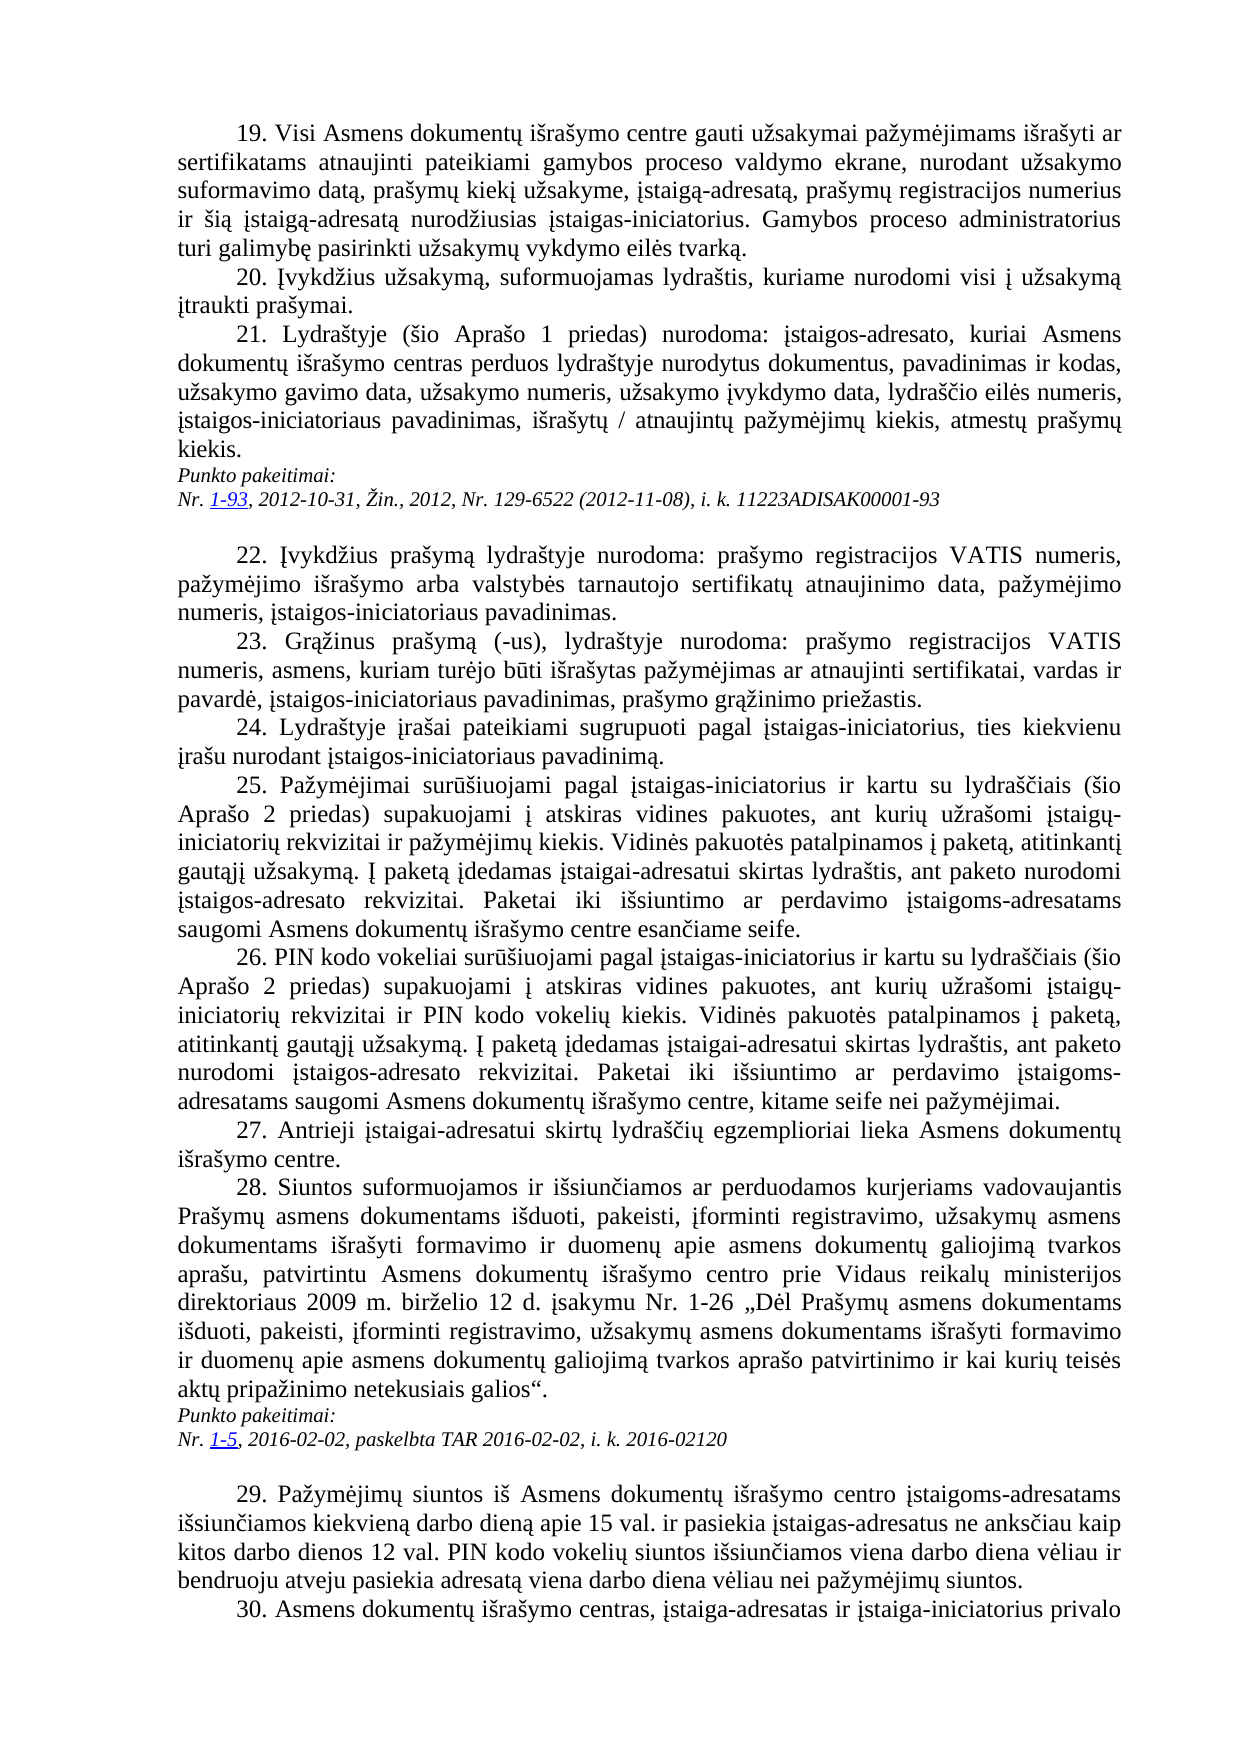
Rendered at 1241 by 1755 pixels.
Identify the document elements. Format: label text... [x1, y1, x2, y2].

text 30. Asmens dokumentų išrašymo centras, įstaiga-adresatas ir įstaiga-iniciatorius privalo [177, 1594, 1122, 1623]
text 22. Įvykdžius prašymą lydraštyje nurodoma: prašymo registracijos VATIS numeris, pažymėjimo išrašymo arba valstybės tarnautojo sertifikatų atnaujinimo data, pažymėjimo numeris, įstaigos-iniciatoriaus pavadinimas. [177, 540, 1122, 626]
text Nr. 1-5, 2016-02-02, paskelbta TAR 2016-02-02, i. k. 2016-02120 [177, 1427, 1122, 1451]
text Punkto pakeitimai: [177, 1402, 1122, 1427]
text 29. Pažymėjimų siuntos iš Asmens dokumentų išrašymo centro įstaigoms-adresatams išsiunčiamos kiekvieną darbo dieną apie 15 val. ir pasiekia įstaigas-adresatus ne anksčiau kaip kitos darbo dienos 12 val. PIN kodo vokelių siuntos išsiunčiamos viena darbo diena vėliau ir bendruoju atveju pasiekia adresatą viena darbo diena vėliau nei pažymėjimų siuntos. [177, 1479, 1122, 1594]
text 21. Lydraštyje (šio Aprašo 1 priedas) nurodoma: įstaigos-adresato, kuriai Asmens dokumentų išrašymo centras perduos lydraštyje nurodytus dokumentus, pavadinimas ir kodas, užsakymo gavimo data, užsakymo numeris, užsakymo įvykdymo data, lydraščio eilės numeris, įstaigos-iniciatoriaus pavadinimas, išrašytų / atnaujintų pažymėjimų kiekis, atmestų prašymų kiekis. [177, 319, 1122, 463]
text 20. Įvykdžius užsakymą, suformuojamas lydraštis, kuriame nurodomi visi į užsakymą įtraukti prašymai. [177, 262, 1122, 319]
text Nr. 1-93, 2012-10-31, Žin., 2012, Nr. 129-6522 (2012-11-08), i. k. 11223ADISAK00001-93 [177, 487, 1122, 511]
text 23. Grąžinus prašymą (-us), lydraštyje nurodoma: prašymo registracijos VATIS numeris, asmens, kuriam turėjo būti išrašytas pažymėjimas ar atnaujinti sertifikatai, vardas ir pavardė, įstaigos-iniciatoriaus pavadinimas, prašymo grąžinimo priežastis. [177, 626, 1122, 712]
text 19. Visi Asmens dokumentų išrašymo centre gauti užsakymai pažymėjimams išrašyti ar sertifikatams atnaujinti pateikiami gamybos proceso valdymo ekrane, nurodant užsakymo suformavimo datą, prašymų kiekį užsakyme, įstaigą-adresatą, prašymų registracijos numerius ir šią įstaigą-adresatą nurodžiusias įstaigas-iniciatorius. Gamybos proceso administratorius turi galimybę pasirinkti užsakymų vykdymo eilės tvarką. [177, 118, 1122, 262]
text 28. Siuntos suformuojamos ir išsiunčiamos ar perduodamos kurjeriams vadovaujantis Prašymų asmens dokumentams išduoti, pakeisti, įforminti registravimo, užsakymų asmens dokumentams išrašyti formavimo ir duomenų apie asmens dokumentų galiojimą tvarkos aprašu, patvirtintu Asmens dokumentų išrašymo centro prie Vidaus reikalų ministerijos direktoriaus 2009 m. birželio 12 d. įsakymu Nr. 1-26 „Dėl Prašymų asmens dokumentams išduoti, pakeisti, įforminti registravimo, užsakymų asmens dokumentams išrašyti formavimo ir duomenų apie asmens dokumentų galiojimą tvarkos aprašo patvirtinimo ir kai kurių teisės aktų pripažinimo netekusiais galios“. [177, 1172, 1122, 1402]
text 25. Pažymėjimai surūšiuojami pagal įstaigas-iniciatorius ir kartu su lydraščiais (šio Aprašo 2 priedas) supakuojami į atskiras vidines pakuotes, ant kurių užrašomi įstaigų-iniciatorių rekvizitai ir pažymėjimų kiekis. Vidinės pakuotės patalpinamos į paketą, atitinkantį gautąjį užsakymą. Į paketą įdedamas įstaigai-adresatui skirtas lydraštis, ant paketo nurodomi įstaigos-adresato rekvizitai. Paketai iki išsiuntimo ar perdavimo įstaigoms-adresatams saugomi Asmens dokumentų išrašymo centre esančiame seife. [177, 770, 1122, 942]
text 26. PIN kodo vokeliai surūšiuojami pagal įstaigas-iniciatorius ir kartu su lydraščiais (šio Aprašo 2 priedas) supakuojami į atskiras vidines pakuotes, ant kurių užrašomi įstaigų-iniciatorių rekvizitai ir PIN kodo vokelių kiekis. Vidinės pakuotės patalpinamos į paketą, atitinkantį gautąjį užsakymą. Į paketą įdedamas įstaigai-adresatui skirtas lydraštis, ant paketo nurodomi įstaigos-adresato rekvizitai. Paketai iki išsiuntimo ar perdavimo įstaigoms-adresatams saugomi Asmens dokumentų išrašymo centre, kitame seife nei pažymėjimai. [177, 942, 1122, 1115]
text Punkto pakeitimai: [177, 463, 1122, 487]
text 27. Antrieji įstaigai-adresatui skirtų lydraščių egzemplioriai lieka Asmens dokumentų išrašymo centre. [177, 1115, 1122, 1172]
text 24. Lydraštyje įrašai pateikiami sugrupuoti pagal įstaigas-iniciatorius, ties kiekvienu įrašu nurodant įstaigos-iniciatoriaus pavadinimą. [177, 712, 1122, 770]
